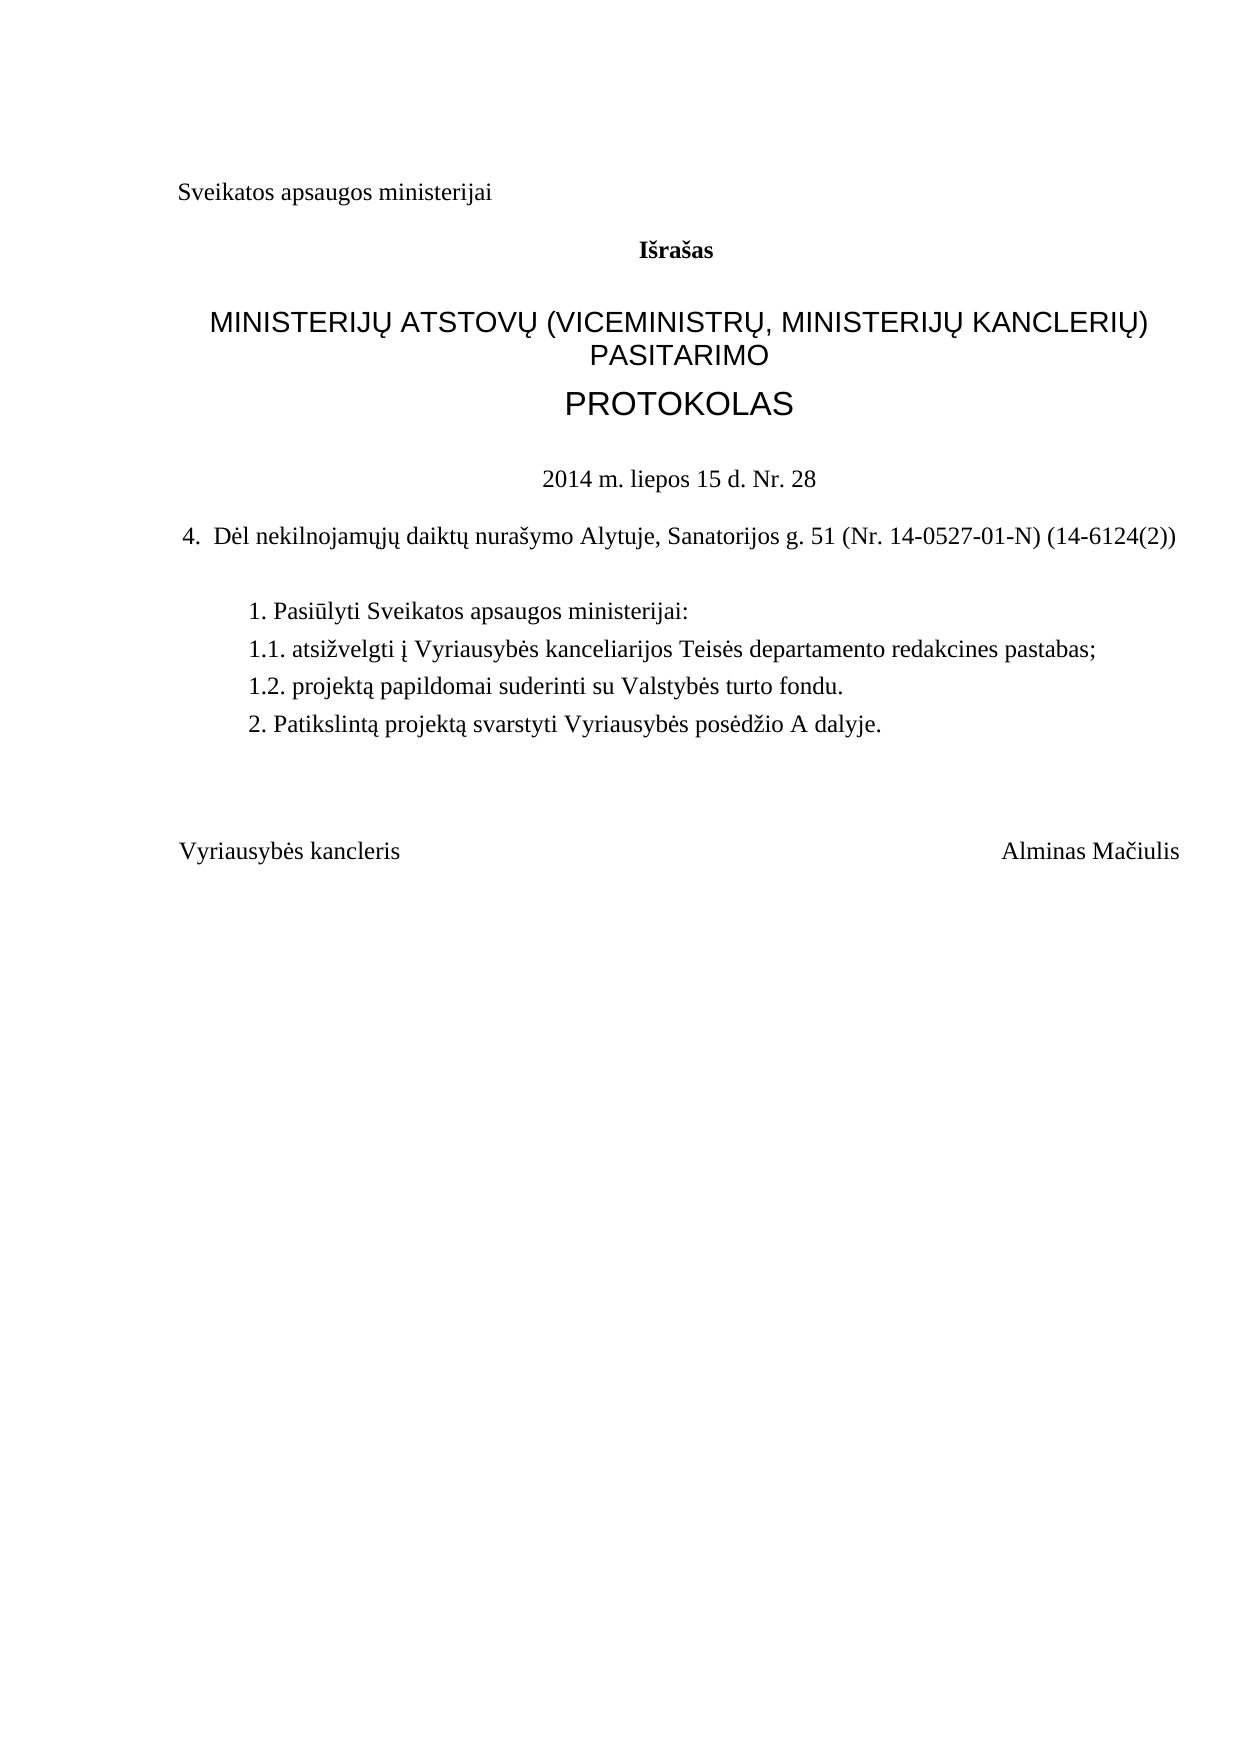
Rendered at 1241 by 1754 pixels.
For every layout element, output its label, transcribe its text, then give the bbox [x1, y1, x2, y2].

text 1. Pasiūlyti Sveikatos apsaugos ministerijai: [177, 588, 1181, 625]
text 4. Dėl nekilnojamųjų daiktų nurašymo Alytuje, Sanatorijos g. 51 (Nr. 14-0527-01-N) (14-6124(2)) [177, 521, 1181, 550]
text 1.1. atsižvelgti į Vyriausybės kanceliarijos Teisės departamento redakcines pastabas; [177, 625, 1181, 663]
text MINISTERIJŲ ATSTOVŲ (VICEMINISTRŲ, MINISTERIJŲ KANCLERIŲ) PASITARIMO [177, 305, 1181, 372]
text 2014 m. liepos 15 d. Nr. 28 [177, 464, 1181, 493]
text Sveikatos apsaugos ministerijai [177, 177, 1181, 206]
text PROTOKOLAS [177, 384, 1181, 423]
table_header Alminas Mačiulis [739, 824, 1181, 877]
text Išrašas [177, 235, 1181, 263]
table_header Vyriausybės kancleris [177, 824, 738, 877]
text 2. Patikslintą projektą svarstyti Vyriausybės posėdžio A dalyje. [177, 700, 1181, 738]
text 1.2. projektą papildomai suderinti su Valstybės turto fondu. [177, 663, 1181, 700]
